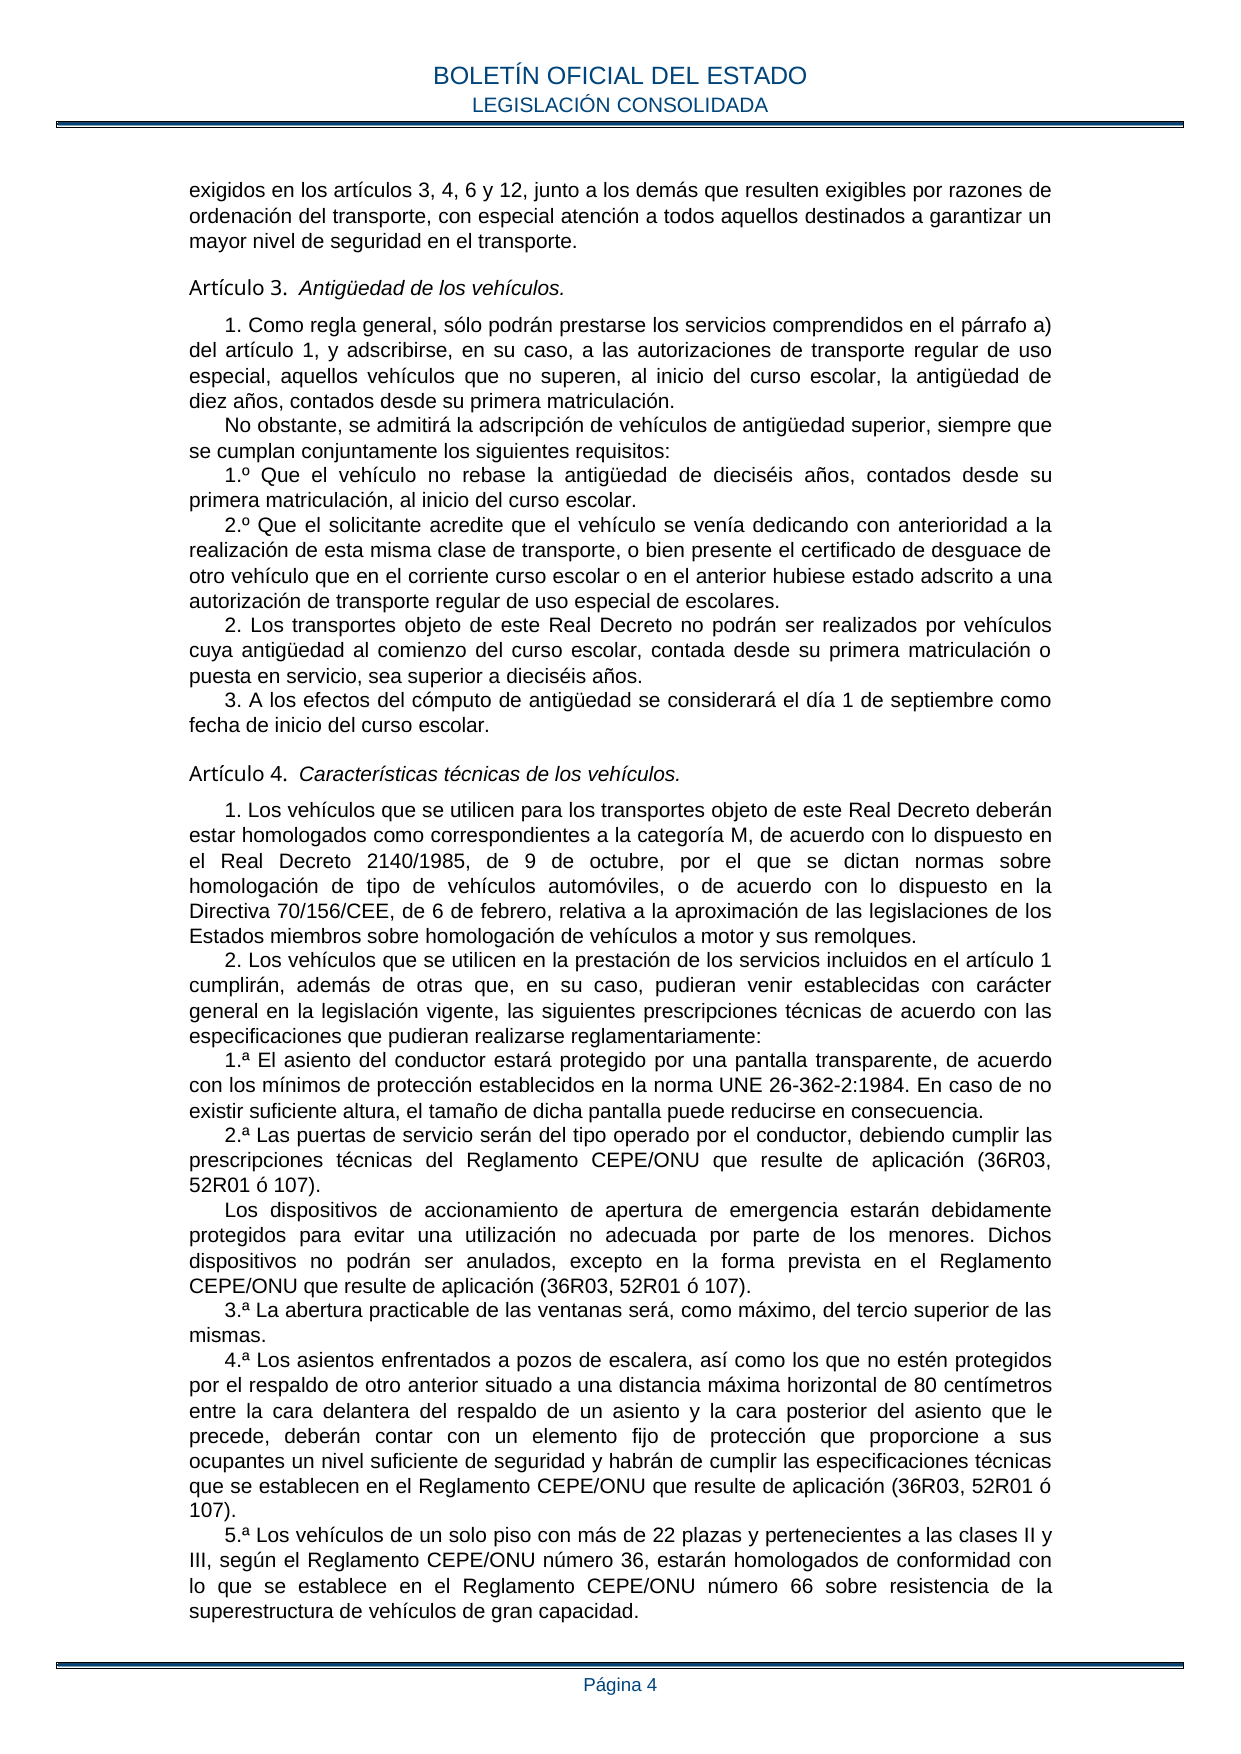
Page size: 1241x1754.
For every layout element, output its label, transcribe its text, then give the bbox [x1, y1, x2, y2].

text del artículo 1, y adscribirse, en su caso, a las autorizaciones de transporte regular de uso [189, 334, 1076, 363]
text fecha de inicio del curso escolar. [189, 709, 515, 738]
text 2 [224, 1119, 236, 1144]
text exigidos en los artículos 3, 4, 6 y 12, junto a los demás que resulten exigibles por razones de [189, 173, 1076, 203]
text protegidos para evitar una utilización no adecuada por parte de los menores. Dichos [189, 1219, 1076, 1249]
text 2 [224, 509, 236, 534]
text .ª Las puertas de servicio serán del tipo operado por el conductor, debiendo cumplir las [236, 1119, 1076, 1144]
text Página 4 [583, 1670, 682, 1697]
text homologación de tipo de vehículos automóviles, o de acuerdo con lo dispuesto en la [189, 874, 1076, 899]
text primera matriculación, al inicio del curso escolar. [189, 484, 662, 513]
text CEPE/ONU que resulte de aplicación (36R03, 52R01 ó 107). [189, 1274, 1076, 1299]
text especificaciones que pudieran realizarse reglamentariamente: [189, 1024, 1076, 1049]
text 2 [224, 609, 236, 634]
text Artículo 4. Características técnicas de los vehículos. [189, 757, 709, 787]
text especial, aquellos vehículos que no superen, al inicio del curso escolar, la antigüedad de [189, 363, 1076, 388]
text . Los vehículos que se utilicen en la prestación de los servicios incluidos en el artículo 1 [236, 944, 1076, 969]
text dispositivos no podrán ser anulados, excepto en la forma prevista en el Reglamento [189, 1249, 1076, 1274]
text superestructura de vehículos de gran capacidad. [189, 1599, 1076, 1624]
text 2 [224, 944, 236, 969]
text ordenación del transporte, con especial atención a todos aquellos destinados a garantizar un [189, 203, 1076, 228]
text 5 [224, 1519, 236, 1544]
text el Real Decreto 2140/1985, de 9 de octubre, por el que se dictan normas sobre [189, 849, 1076, 874]
text general en la legislación vigente, las siguientes prescripciones técnicas de acuerdo con las [189, 999, 1076, 1024]
text . A los efectos del cómputo de antigüedad se considerará el día 1 de septiembre como [236, 684, 1076, 713]
text 3 [224, 684, 236, 709]
text .º Que el vehículo no rebase la antigüedad de dieciséis años, contados desde su [236, 459, 1076, 488]
text cumplirán, además de otras que, en su caso, pudieran venir establecidas con carácter [189, 969, 1076, 999]
text entre la cara delantera del respaldo de un asiento y la cara posterior del asiento que le [189, 1399, 1076, 1424]
text diez años, contados desde su primera matriculación. [189, 388, 1076, 413]
text 4 [224, 1344, 236, 1369]
picture [57, 122, 1183, 127]
text prescripciones técnicas del Reglamento CEPE/ONU que resulte de aplicación (36R03, [189, 1144, 1076, 1174]
text mismas. [189, 1319, 291, 1349]
text 1 [224, 459, 236, 484]
text Los dispositivos de accionamiento de apertura de emergencia estarán debidamente [224, 1194, 1076, 1219]
text III, según el Reglamento CEPE/ONU número 36, estarán homologados de conformidad con [189, 1544, 1076, 1574]
text 1. Los vehículos que se utilicen para los transportes objeto de este Real Decreto deberán [224, 794, 1076, 819]
text 07). [201, 1494, 261, 1524]
text por el respaldo de otro anterior situado a una distancia máxima horizontal de 80 centímetros [189, 1369, 1076, 1399]
text .º Que el solicitante acredite que el vehículo se venía dedicando con anterioridad a la [236, 509, 1076, 534]
text Directiva 70/156/CEE, de 6 de febrero, relativa a la aproximación de las legislaciones de los [189, 899, 1076, 924]
text realización de esta misma clase de transporte, o bien presente el certificado de desguace de [189, 534, 1076, 563]
text LEGISLACIÓN CONSOLIDADA [472, 89, 793, 118]
text No obstante, se admitirá la adscripción de vehículos de antigüedad superior, siempre que [224, 409, 1076, 438]
text lo que se establece en el Reglamento CEPE/ONU número 66 sobre resistencia de la [189, 1574, 1076, 1599]
text 2R01 ó 107). [201, 1169, 346, 1199]
text otro vehículo que en el corriente curso escolar o en el anterior hubiese estado adscrito a una [189, 563, 1076, 588]
text . Como regla general, sólo podrán prestarse los servicios comprendidos en el párrafo a) [236, 309, 1076, 334]
text se cumplan conjuntamente los siguientes requisitos: [189, 438, 1076, 463]
text 1 [189, 1494, 201, 1524]
text autorización de transporte regular de uso especial de escolares. [189, 588, 1076, 613]
picture [57, 1663, 1183, 1668]
text .ª Los vehículos de un solo piso con más de 22 plazas y pertenecientes a las clases II y [236, 1519, 1076, 1544]
text BOLETÍN OFICIAL DEL ESTADO [433, 56, 832, 92]
text existir suficiente altura, el tamaño de dicha pantalla puede reducirse en consecuencia. [189, 1099, 1076, 1124]
text estar homologados como correspondientes a la categoría M, de acuerdo con lo dispuesto en [189, 819, 1076, 849]
text Artículo 3. Antigüedad de los vehículos. [189, 272, 594, 302]
text 1 [224, 309, 236, 334]
text .ª La abertura practicable de las ventanas será, como máximo, del tercio superior de las [236, 1294, 1076, 1324]
text que se establecen en el Reglamento CEPE/ONU que resulte de aplicación (36R03, 52R01 ó [189, 1474, 1076, 1499]
text .ª Los asientos enfrentados a pozos de escalera, así como los que no estén protegidos [236, 1344, 1076, 1369]
text puesta en servicio, sea superior a dieciséis años. [189, 663, 1076, 688]
text con los mínimos de protección establecidos en la norma UNE 26-362-2:1984. En caso de no [189, 1069, 1076, 1099]
text . Los transportes objeto de este Real Decreto no podrán ser realizados por vehículos [236, 609, 1076, 634]
text precede, deberán contar con un elemento fijo de protección que proporcione a sus [189, 1424, 1076, 1449]
text ocupantes un nivel suficiente de seguridad y habrán de cumplir las especificaciones técnicas [189, 1449, 1076, 1474]
text cuya antigüedad al comienzo del curso escolar, contada desde su primera matriculación o [189, 634, 1076, 663]
text .ª El asiento del conductor estará protegido por una pantalla transparente, de acuerdo [236, 1044, 1076, 1069]
text 1 [224, 1044, 236, 1069]
text 3 [224, 1294, 236, 1319]
text 5 [189, 1169, 201, 1199]
text mayor nivel de seguridad en el transporte. [189, 228, 1076, 253]
text Estados miembros sobre homologación de vehículos a motor y sus remolques. [189, 924, 1076, 949]
